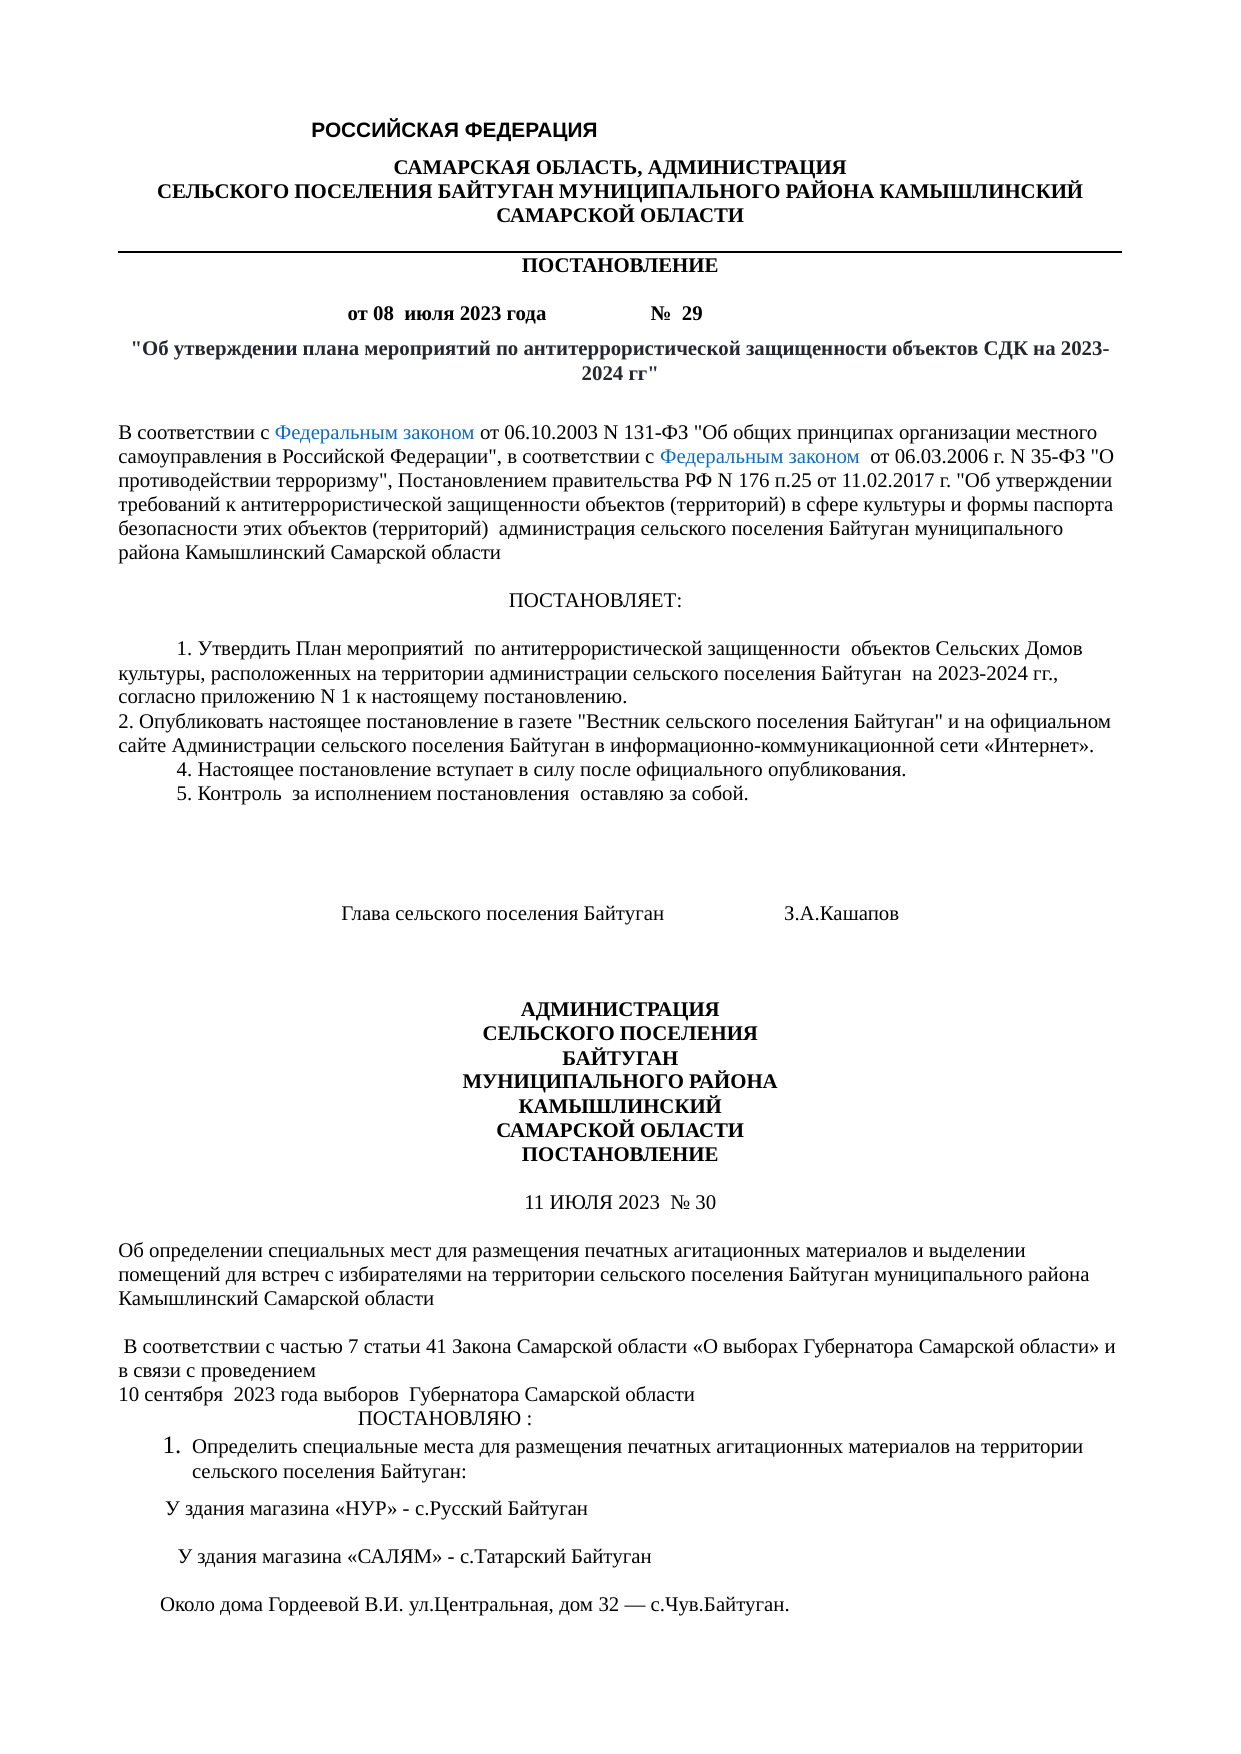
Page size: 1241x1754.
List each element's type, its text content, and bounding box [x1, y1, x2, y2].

text 11 июля 2023 № 30 [118, 1190, 1122, 1214]
text от 08 июля 2023 года № 29 [118, 301, 1122, 325]
list 10 сентября 2023 года выборов Губернатора Самарской области [118, 1382, 1122, 1406]
text Глава сельского поселения Байтуган З.А.Кашапов [118, 901, 1122, 925]
subtitle Около дома Гордеевой В.И. ул.Центральная, дом 32 — с.Чув.Байтуган. [118, 1592, 1122, 1616]
text ПОСТАНОВЛЯЕТ: [118, 588, 1122, 612]
text МУНИЦИПАЛЬНОГО РАЙОНА [118, 1069, 1122, 1093]
text СЕЛЬСКОГО ПОСЕЛЕНИЯ БАЙТУГАН МУНИЦИПАЛЬНОГО РАЙОНА КАМЫШЛИНСКИЙ САМАРСКОЙ ОБЛАСТИ [118, 179, 1122, 227]
subtitle ПОСТАНОВЛЯЮ : [118, 1406, 1122, 1430]
list В соответствии с частью 7 статьи 41 Закона Самарской области «О выборах Губернатора Самарской области» и в связи с проведением [118, 1334, 1122, 1382]
text ПОСТАНОВЛЕНИЕ [118, 1142, 1122, 1166]
subtitle У здания магазина «НУР» - с.Русский Байтуган [118, 1496, 1122, 1520]
text 2. Опубликовать настоящее постановление в газете "Вестник сельского поселения Байтуган" и на официальном сайте Администрации сельского поселения Байтуган в информационно-коммуникационной сети «Интернет». [118, 708, 1122, 757]
text АДМИНИСТРАЦИЯ [118, 997, 1122, 1021]
text КАМЫШЛИНСКИЙ [118, 1093, 1122, 1118]
text В соответствии с Федеральным законом от 06.10.2003 N 131-ФЗ "Об общих принципах организации местного самоуправления в Российской Федерации", в соответствии с Федеральным законом от 06.03.2006 г. N 35-ФЗ "О противодействии терроризму", Постановлением правительства РФ N 176 п.25 от 11.02.2017 г. "Об утверждении требований к антитеррористической защищенности объектов (территорий) в сфере культуры и формы паспорта безопасности этих объектов (территорий) администрация сельского поселения Байтуган муниципального района Камышлинский Самарской области [118, 420, 1122, 564]
text 5. Контроль за исполнением постановления оставляю за собой. [118, 781, 1122, 805]
text САМАРСКАЯ ОБЛАСТЬ, АДМИНИСТРАЦИЯ [118, 154, 1122, 179]
text СЕЛЬСКОГО ПОСЕЛЕНИЯ [118, 1021, 1122, 1045]
list У здания магазина «САЛЯМ» - с.Татарский Байтуган [177, 1544, 1122, 1568]
text БАЙТУГАН [118, 1045, 1122, 1069]
list Определить специальные места для размещения печатных агитационных материалов на территории сельского поселения Байтуган: [162, 1430, 1122, 1483]
text 4. Настоящее постановление вступает в силу после официального опубликования. [118, 757, 1122, 781]
subtitle Об определении специальных мест для размещения печатных агитационных материалов и выделении помещений для встреч с избирателями на территории сельского поселения Байтуган муниципального района Камышлинский Самарской области [118, 1238, 1122, 1310]
text ПОСТАНОВЛЕНИЕ [118, 253, 1122, 277]
subtitle "Об утверждении плана мероприятий по антитеррористической защищенности объектов СДК на 2023-2024 гг" [118, 336, 1122, 384]
text 1. Утвердить План мероприятий по антитеррористической защищенности объектов Сельских Домов культуры, расположенных на территории администрации сельского поселения Байтуган на 2023-2024 гг., согласно приложению N 1 к настоящему постановлению. [118, 636, 1122, 708]
text САМАРСКОЙ ОБЛАСТИ [118, 1118, 1122, 1142]
text РОССИЙСКАЯ ФЕДЕРАЦИЯ [156, 118, 1122, 142]
